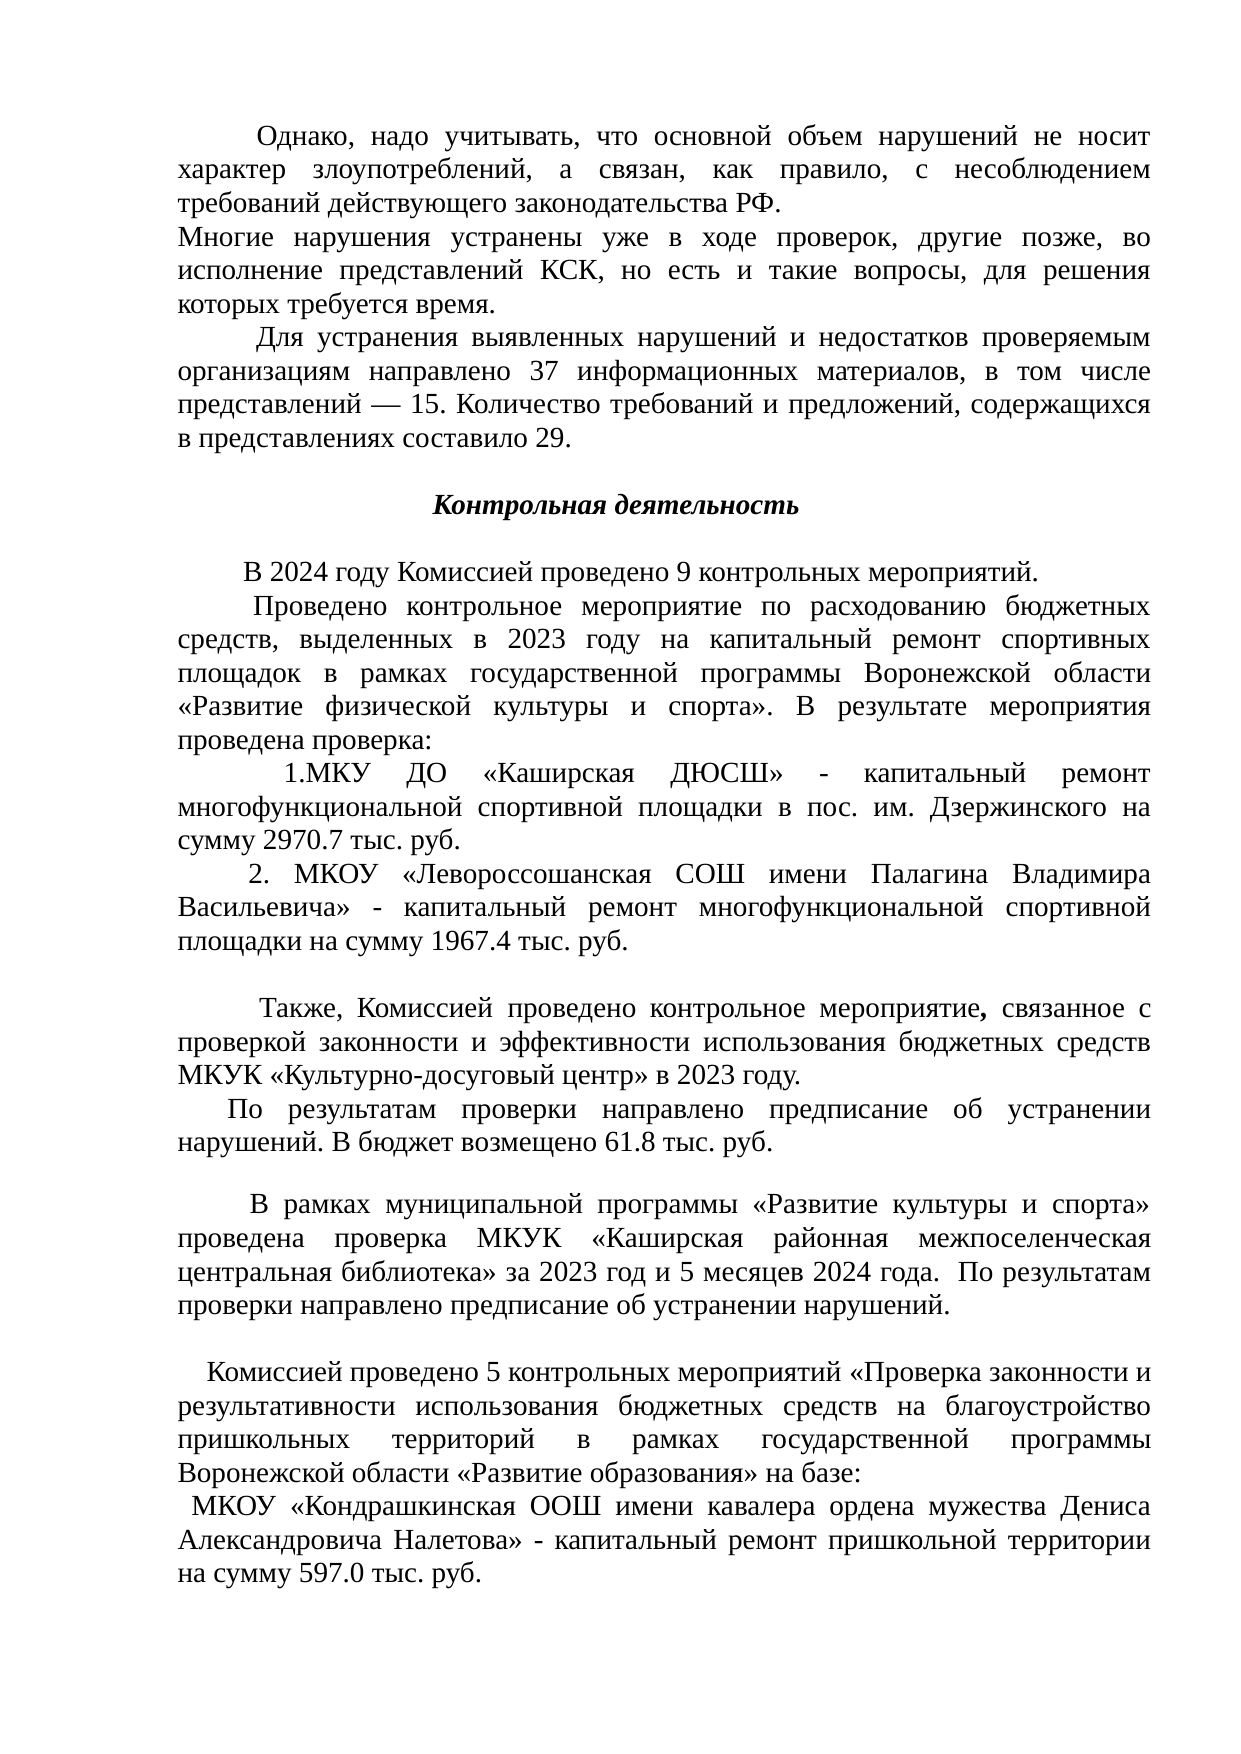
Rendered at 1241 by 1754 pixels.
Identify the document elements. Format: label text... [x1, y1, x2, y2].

text Однако, надо учитывать, что основной объем нарушений не носит характер злоупотреблений, а связан, как правило, с несоблюдением требований действующего законодательства РФ. [177, 118, 1152, 219]
text МКОУ «Кондрашкинская ООШ имени кавалера ордена мужества Дениса Александровича Налетова» - капитальный ремонт пришкольной территории на сумму 597.0 тыс. руб. [177, 1488, 1152, 1589]
text По результатам проверки направлено предписание об устранении нарушений. В бюджет возмещено 61.8 тыс. руб. [177, 1091, 1152, 1158]
text Для устранения выявленных нарушений и недостатков проверяемым организациям направлено 37 информационных материалов, в том числе представлений — 15. Количество требований и предложений, содержащихся в представлениях составило 29. [177, 319, 1152, 453]
text Комиссией проведено 5 контрольных мероприятий «Проверка законности и результативности использования бюджетных средств на благоустройство пришкольных территорий в рамках государственной программы Воронежской области «Развитие образования» на базе: [177, 1354, 1152, 1488]
text В 2024 году Комиссией проведено 9 контрольных мероприятий. [177, 554, 1152, 588]
text 1.МКУ ДО «Каширская ДЮСШ» - капитальный ремонт многофункциональной спортивной площадки в пос. им. Дзержинского на сумму 2970.7 тыс. руб. [177, 755, 1152, 856]
text В рамках муниципальной программы «Развитие культуры и спорта» проведена проверка МКУК «Каширская районная межпоселенческая центральная библиотека» за 2023 год и 5 месяцев 2024 года. По результатам проверки направлено предписание об устранении нарушений. [177, 1187, 1152, 1321]
text Многие нарушения устранены уже в ходе проверок, другие позже, во исполнение представлений КСК, но есть и такие вопросы, для решения которых требуется время. [177, 219, 1152, 319]
text Проведено контрольное мероприятие по расходованию бюджетных средств, выделенных в 2023 году на капитальный ремонт спортивных площадок в рамках государственной программы Воронежской области «Развитие физической культуры и спорта». В результате мероприятия проведена проверка: [177, 588, 1152, 755]
text 2. МКОУ «Левороссошанская СОШ имени Палагина Владимира Васильевича» - капитальный ремонт многофункциональной спортивной площадки на сумму 1967.4 тыс. руб. [177, 856, 1152, 957]
text Также, Комиссией проведено контрольное мероприятие, связанное с проверкой законности и эффективности использования бюджетных средств МКУК «Культурно-досуговый центр» в 2023 году. [177, 990, 1152, 1091]
text Контрольная деятельность [177, 487, 1152, 521]
